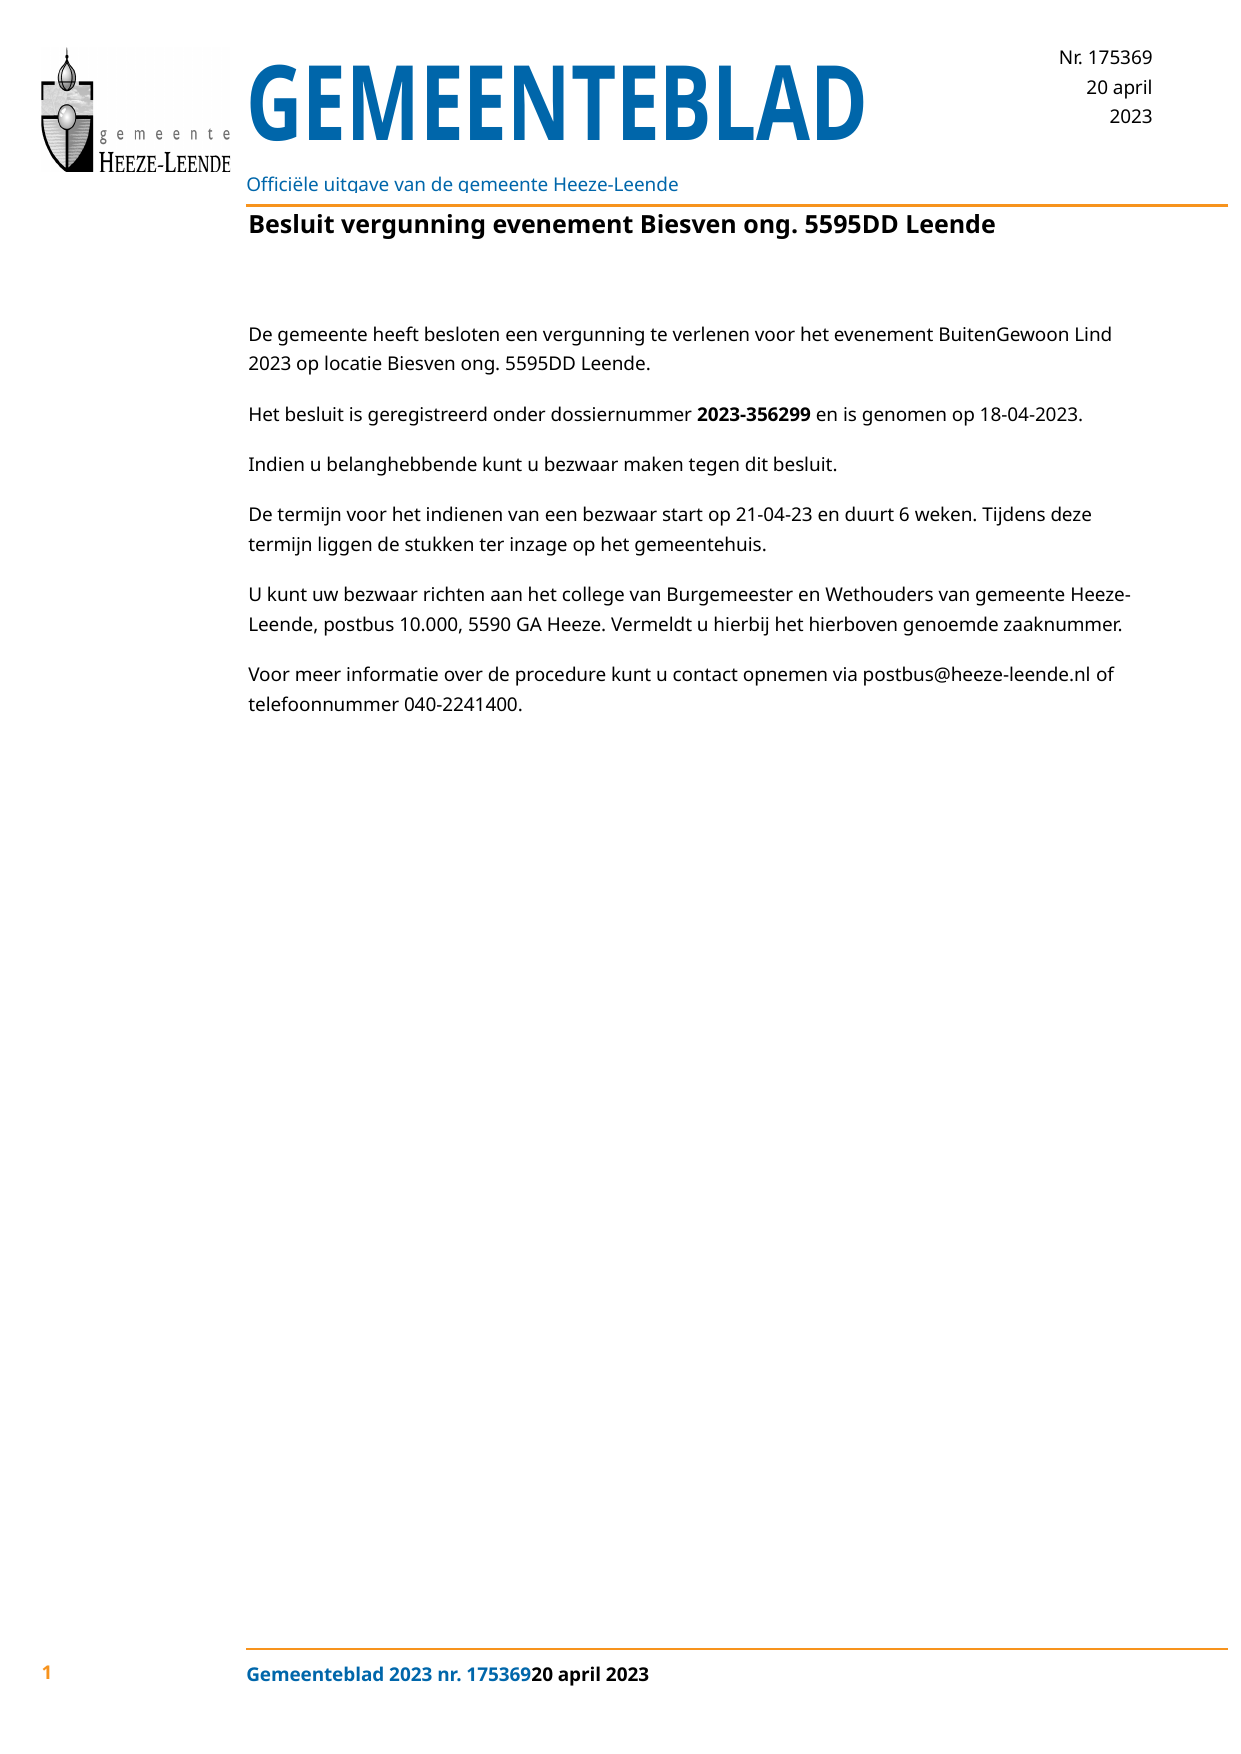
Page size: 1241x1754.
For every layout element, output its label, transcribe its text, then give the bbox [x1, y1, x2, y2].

text U kunt uw bezwaar richten aan het college van Burgemeester en Wethouders van gemeente Heeze-Leende, postbus 10.000, 5590 GA Heeze. Vermeldt u hierbij het hierboven genoemde zaaknummer. [248, 582, 1152, 637]
text Indien u belanghebbende kunt u bezwaar maken tegen dit besluit. [248, 451, 1152, 477]
text Besluit vergunning evenement Biesven ong. 5595DD Leende [248, 207, 1152, 241]
picture [41, 47, 231, 172]
text De gemeente heeft besloten een vergunning te verlenen voor het evenement BuitenGewoon Lind 2023 op locatie Biesven ong. 5595DD Leende. [248, 321, 1152, 376]
text Voor meer informatie over de procedure kunt u contact opnemen via postbus@heeze-leende.nl of telefoonnummer 040-2241400. [248, 662, 1152, 717]
text De termijn voor het indienen van een bezwaar start op 21-04-23 en duurt 6 weken. Tijdens deze termijn liggen de stukken ter inzage op het gemeentehuis. [248, 502, 1152, 557]
text Het besluit is geregistreerd onder dossiernummer 2023-356299 en is genomen op 18-04-2023. [248, 401, 1152, 426]
